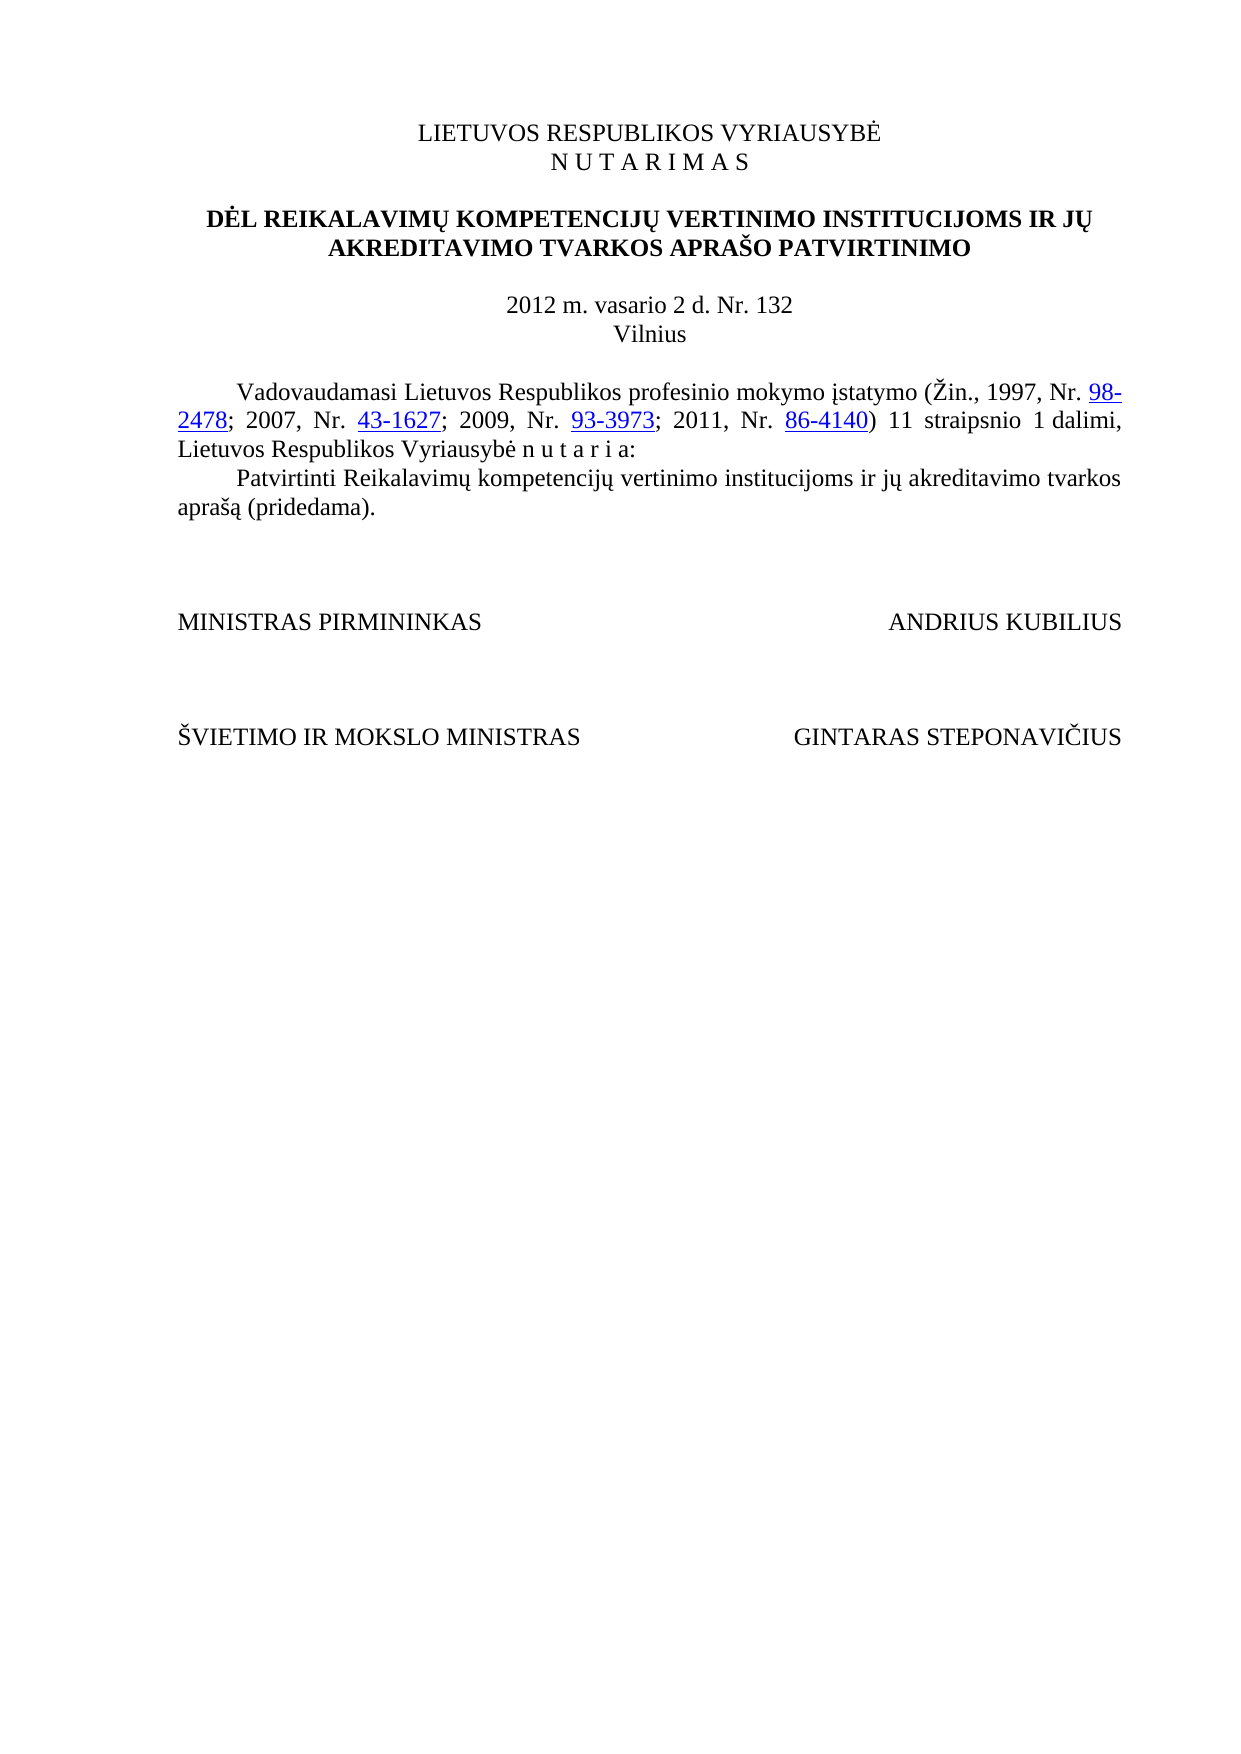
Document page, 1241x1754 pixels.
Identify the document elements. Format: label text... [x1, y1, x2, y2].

text DĖL REIKALAVIMŲ KOMPETENCIJŲ VERTINIMO INSTITUCIJOMS IR JŲ AKREDITAVIMO TVARKOS APRAŠO PATVIRTINIMO [177, 204, 1122, 262]
text 2012 m. vasario 2 d. Nr. 132 [177, 291, 1122, 319]
text Vilnius [177, 319, 1122, 348]
text N U T A R I M A S [177, 147, 1122, 176]
text MINISTRAS PIRMININKAS ANDRIUS KUBILIUS [177, 607, 1122, 636]
text Patvirtinti Reikalavimų kompetencijų vertinimo institucijoms ir jų akreditavimo tvarkos aprašą (pridedama). [177, 463, 1122, 521]
text ŠVIETIMO IR MOKSLO MINISTRAS GINTARAS STEPONAVIČIUS [177, 722, 1122, 751]
text Vadovaudamasi Lietuvos Respublikos profesinio mokymo įstatymo (Žin., 1997, Nr. 98-2478; 2007, Nr. 43-1627; 2009, Nr. 93-3973; 2011, Nr. 86-4140) 11 straipsnio 1 dalimi, Lietuvos Respublikos Vyriausybė n u t a r i a: [177, 377, 1122, 463]
text LIETUVOS RESPUBLIKOS VYRIAUSYBĖ [177, 118, 1122, 147]
